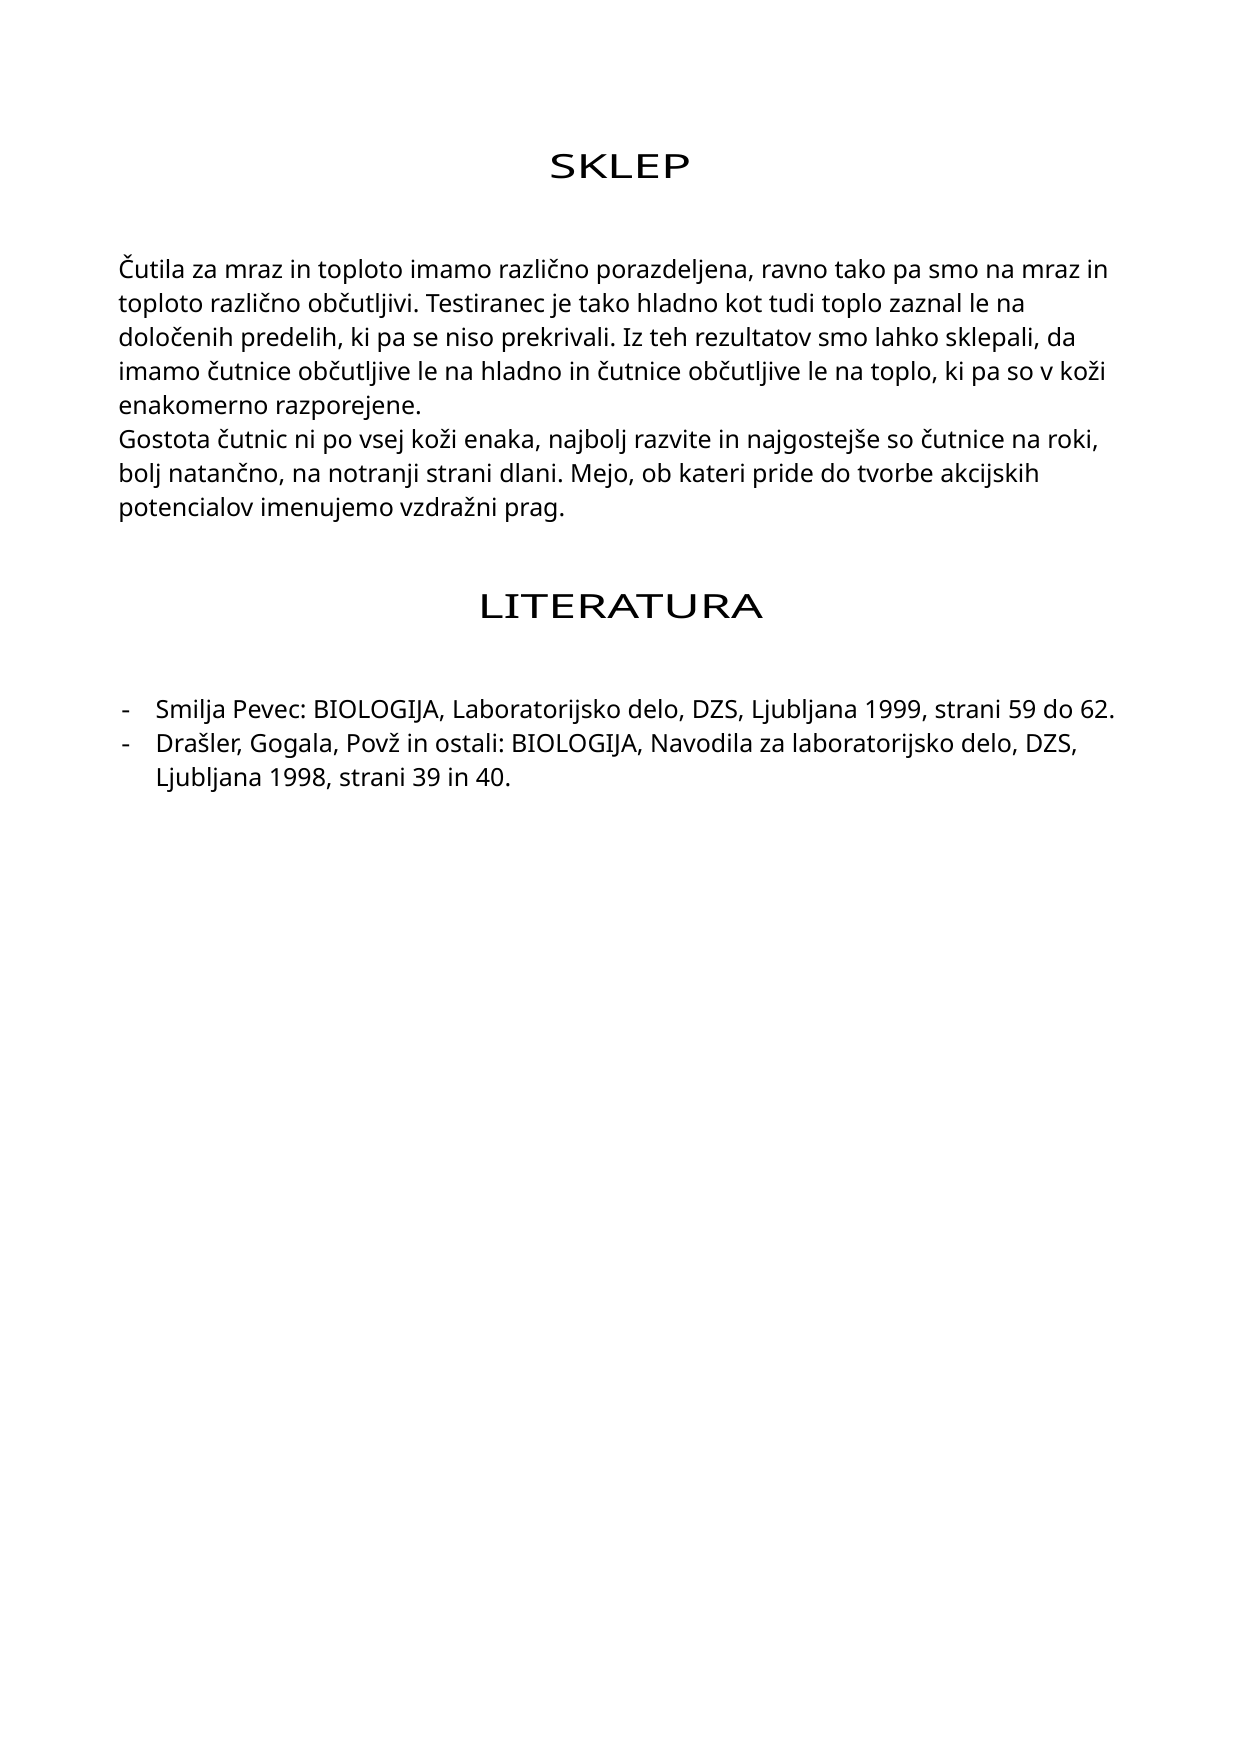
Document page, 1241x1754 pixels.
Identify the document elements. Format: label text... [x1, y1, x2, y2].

subtitle SKLEP [118, 143, 1122, 188]
list Smilja Pevec: BIOLOGIJA, Laboratorijsko delo, DZS, Ljubljana 1999, strani 59 do 62. [118, 692, 1122, 726]
subtitle LITERATURA [118, 583, 1122, 628]
text Gostota čutnic ni po vsej koži enaka, najbolj razvite in najgostejše so čutnice na roki, bolj natančno, na notranji strani dlani. Mejo, ob kateri pride do tvorbe akcijskih potencialov imenujemo vzdražni prag. [118, 422, 1122, 524]
text Čutila za mraz in toploto imamo različno porazdeljena, ravno tako pa smo na mraz in toploto različno občutljivi. Testiranec je tako hladno kot tudi toplo zaznal le na določenih predelih, ki pa se niso prekrivali. Iz teh rezultatov smo lahko sklepali, da imamo čutnice občutljive le na hladno in čutnice občutljive le na toplo, ki pa so v koži enakomerno razporejene. [118, 252, 1122, 422]
list Drašler, Gogala, Povž in ostali: BIOLOGIJA, Navodila za laboratorijsko delo, DZS, Ljubljana 1998, strani 39 in 40. [118, 726, 1122, 794]
